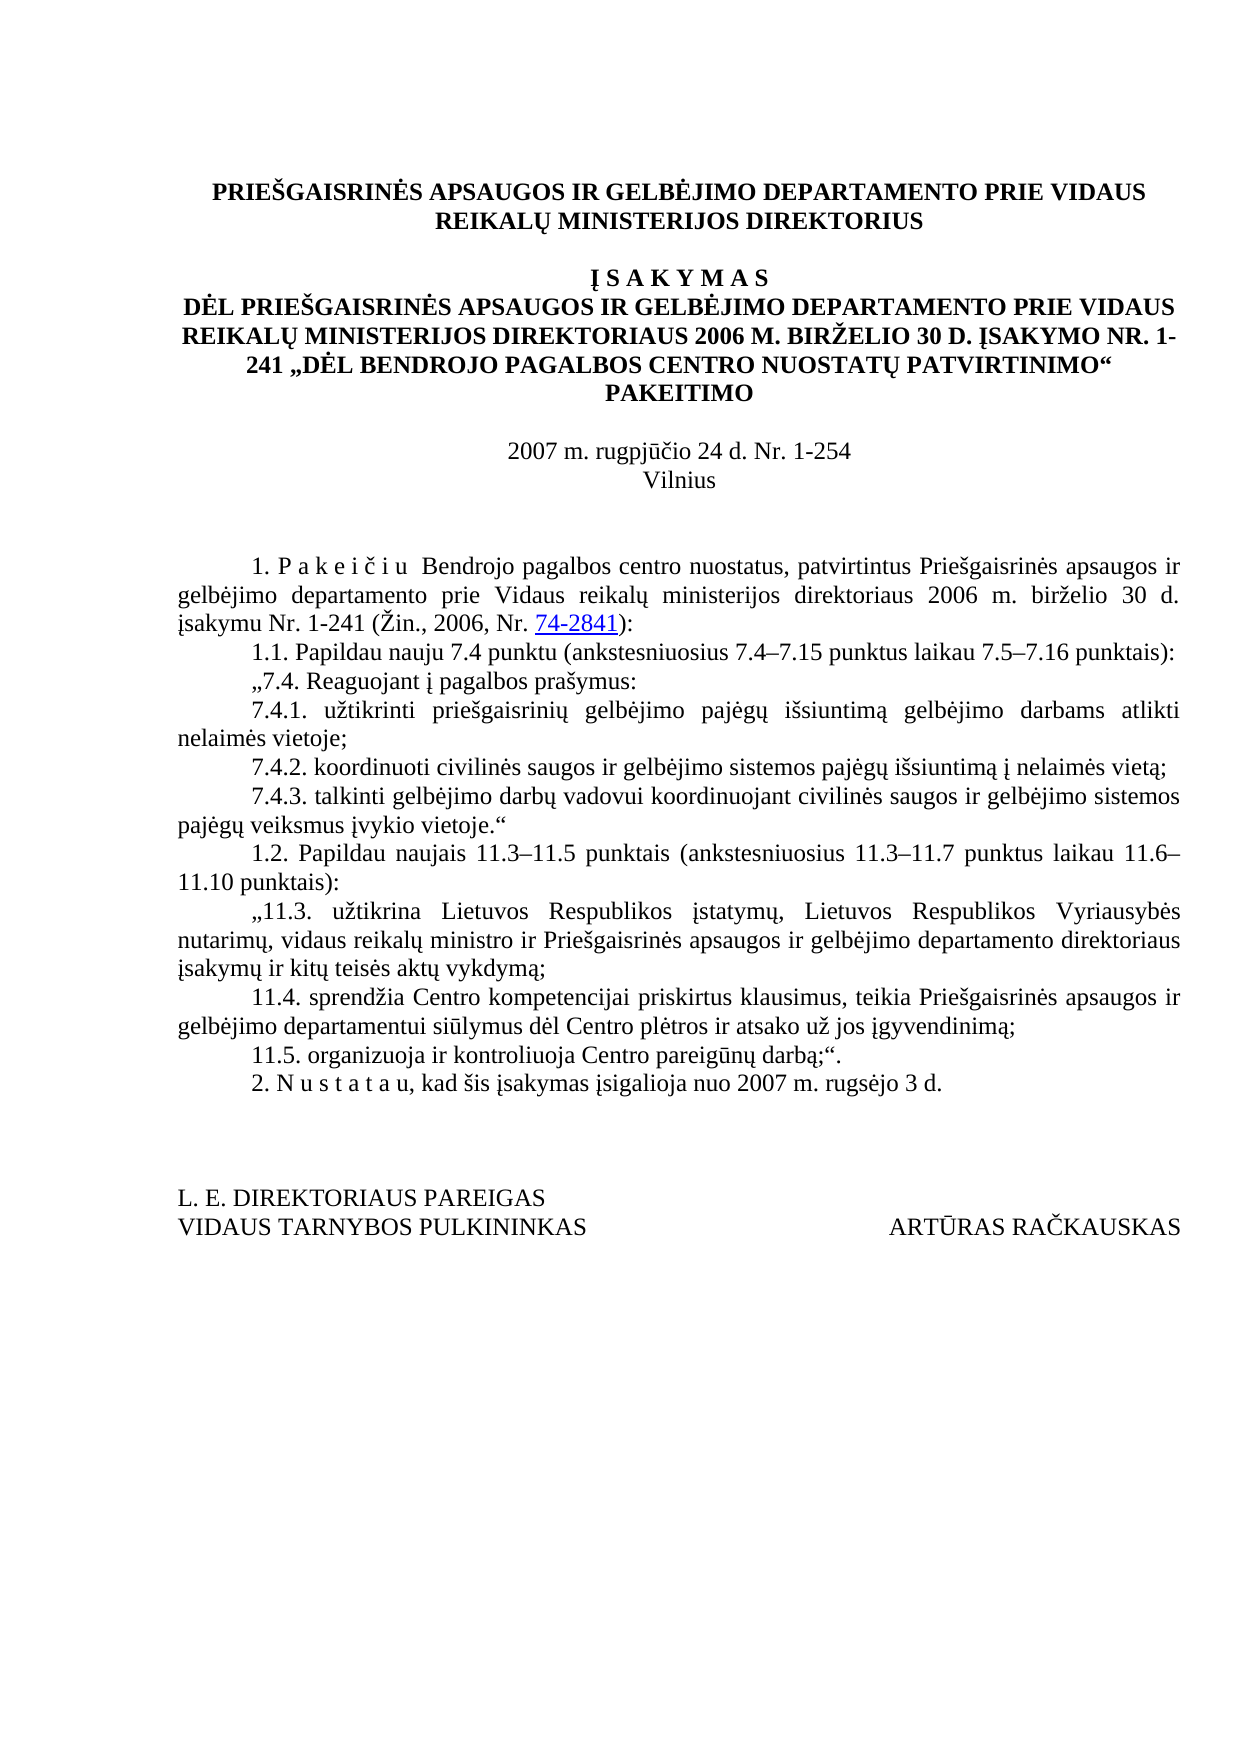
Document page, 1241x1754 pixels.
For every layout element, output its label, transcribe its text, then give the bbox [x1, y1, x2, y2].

text Į S A K Y M A S [177, 263, 1181, 292]
text 2007 m. rugpjūčio 24 d. Nr. 1-254 [177, 436, 1181, 465]
text VIDAUS TARNYBOS PULKININKAS ARTŪRAS RAČKAUSKAS [177, 1212, 1181, 1241]
text 11.5. organizuoja ir kontroliuoja Centro pareigūnų darbą;“. [177, 1040, 1181, 1068]
text L. E. DIREKTORIAUS PAREIGAS [177, 1183, 1181, 1212]
text „7.4. Reaguojant į pagalbos prašymus: [177, 666, 1181, 695]
text 2. Nustatau, kad šis įsakymas įsigalioja nuo 2007 m. rugsėjo 3 d. [177, 1068, 1181, 1097]
text 1.2. Papildau naujais 11.3–11.5 punktais (ankstesniuosius 11.3–11.7 punktus laikau 11.6–11.10 punktais): [177, 838, 1181, 896]
text 11.4. sprendžia Centro kompetencijai priskirtus klausimus, teikia Priešgaisrinės apsaugos ir gelbėjimo departamentui siūlymus dėl Centro plėtros ir atsako už jos įgyvendinimą; [177, 982, 1181, 1040]
text 7.4.2. koordinuoti civilinės saugos ir gelbėjimo sistemos pajėgų išsiuntimą į nelaimės vietą; [177, 752, 1181, 781]
text 7.4.3. talkinti gelbėjimo darbų vadovui koordinuojant civilinės saugos ir gelbėjimo sistemos pajėgų veiksmus įvykio vietoje.“ [177, 781, 1181, 838]
text 1. Pakeičiu Bendrojo pagalbos centro nuostatus, patvirtintus Priešgaisrinės apsaugos ir gelbėjimo departamento prie Vidaus reikalų ministerijos direktoriaus 2006 m. birželio 30 d. įsakymu Nr. 1-241 (Žin., 2006, Nr. 74-2841): [177, 551, 1181, 637]
text „11.3. užtikrina Lietuvos Respublikos įstatymų, Lietuvos Respublikos Vyriausybės nutarimų, vidaus reikalų ministro ir Priešgaisrinės apsaugos ir gelbėjimo departamento direktoriaus įsakymų ir kitų teisės aktų vykdymą; [177, 896, 1181, 982]
text 7.4.1. užtikrinti priešgaisrinių gelbėjimo pajėgų išsiuntimą gelbėjimo darbams atlikti nelaimės vietoje; [177, 695, 1181, 752]
text 1.1. Papildau nauju 7.4 punktu (ankstesniuosius 7.4–7.15 punktus laikau 7.5–7.16 punktais): [177, 637, 1181, 666]
text DĖL PRIEŠGAISRINĖS APSAUGOS IR GELBĖJIMO DEPARTAMENTO PRIE VIDAUS REIKALŲ MINISTERIJOS DIREKTORIAUS 2006 M. BIRŽELIO 30 D. ĮSAKYMO NR. 1-241 „DĖL BENDROJO PAGALBOS CENTRO NUOSTATŲ PATVIRTINIMO“ PAKEITIMO [177, 292, 1181, 407]
text PRIEŠGAISRINĖS APSAUGOS IR GELBĖJIMO DEPARTAMENTO PRIE VIDAUS REIKALŲ MINISTERIJOS DIREKTORIUS [177, 177, 1181, 235]
text Vilnius [177, 465, 1181, 493]
